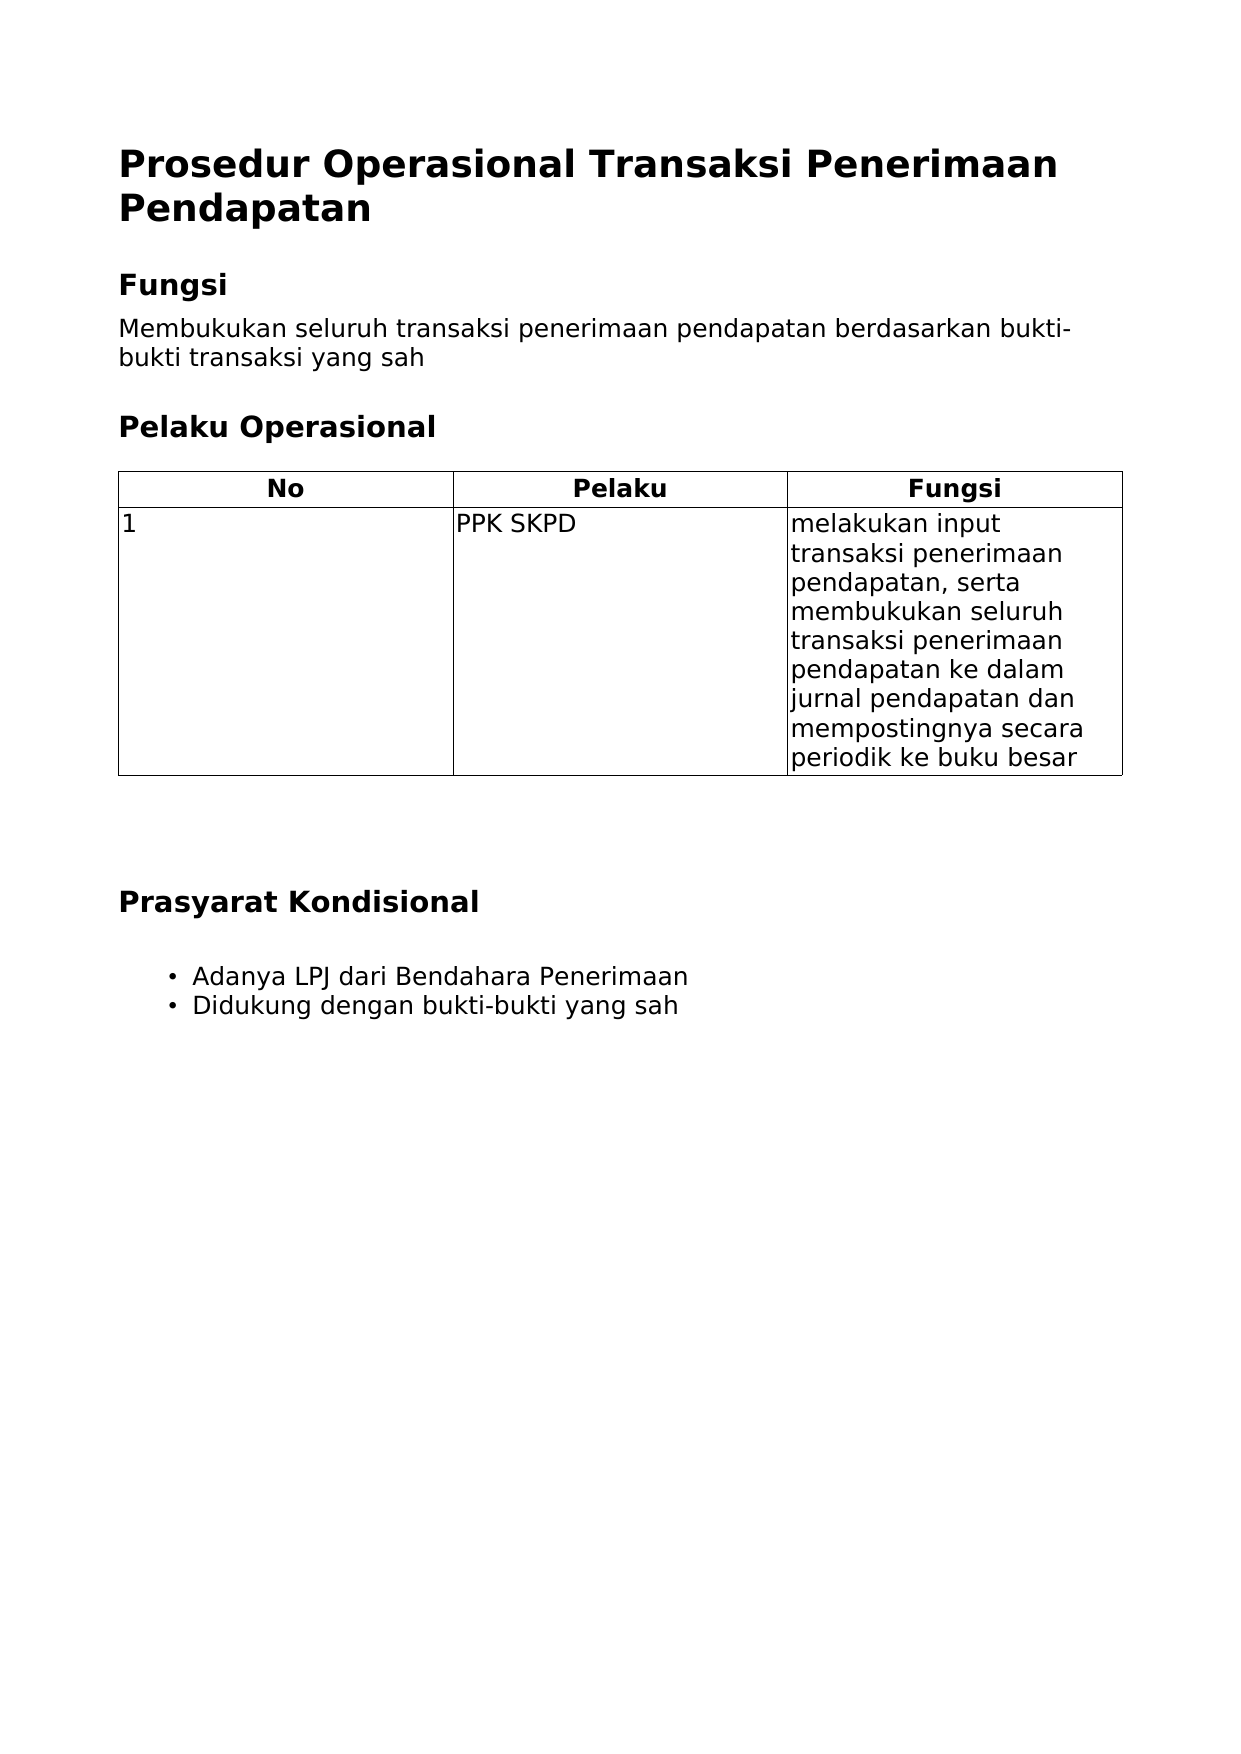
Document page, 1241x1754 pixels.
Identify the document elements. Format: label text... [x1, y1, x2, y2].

subtitle Pelaku Operasional [118, 410, 1122, 444]
table_header Pelaku [454, 472, 787, 507]
subtitle Fungsi [118, 268, 1122, 302]
table_cell melakukan input transaksi penerimaan pendapatan, serta membukukan seluruh transaksi penerimaan pendapatan ke dalam jurnal pendapatan dan mempostingnya secara periodik ke buku besar [788, 508, 1122, 775]
list Didukung dengan bukti-bukti yang sah [177, 991, 1122, 1020]
subtitle Prosedur Operasional Transaksi Penerimaan Pendapatan [118, 143, 1122, 230]
table_cell PPK SKPD [454, 508, 787, 775]
subtitle Prasyarat Kondisional [118, 886, 1122, 920]
list Adanya LPJ dari Bendahara Penerimaan [177, 962, 1122, 991]
table_header Fungsi [788, 472, 1122, 507]
text Membukukan seluruh transaksi penerimaan pendapatan berdasarkan bukti-bukti transaksi yang sah [118, 314, 1122, 373]
table_cell 1 [119, 508, 453, 775]
table_header No [119, 472, 453, 507]
